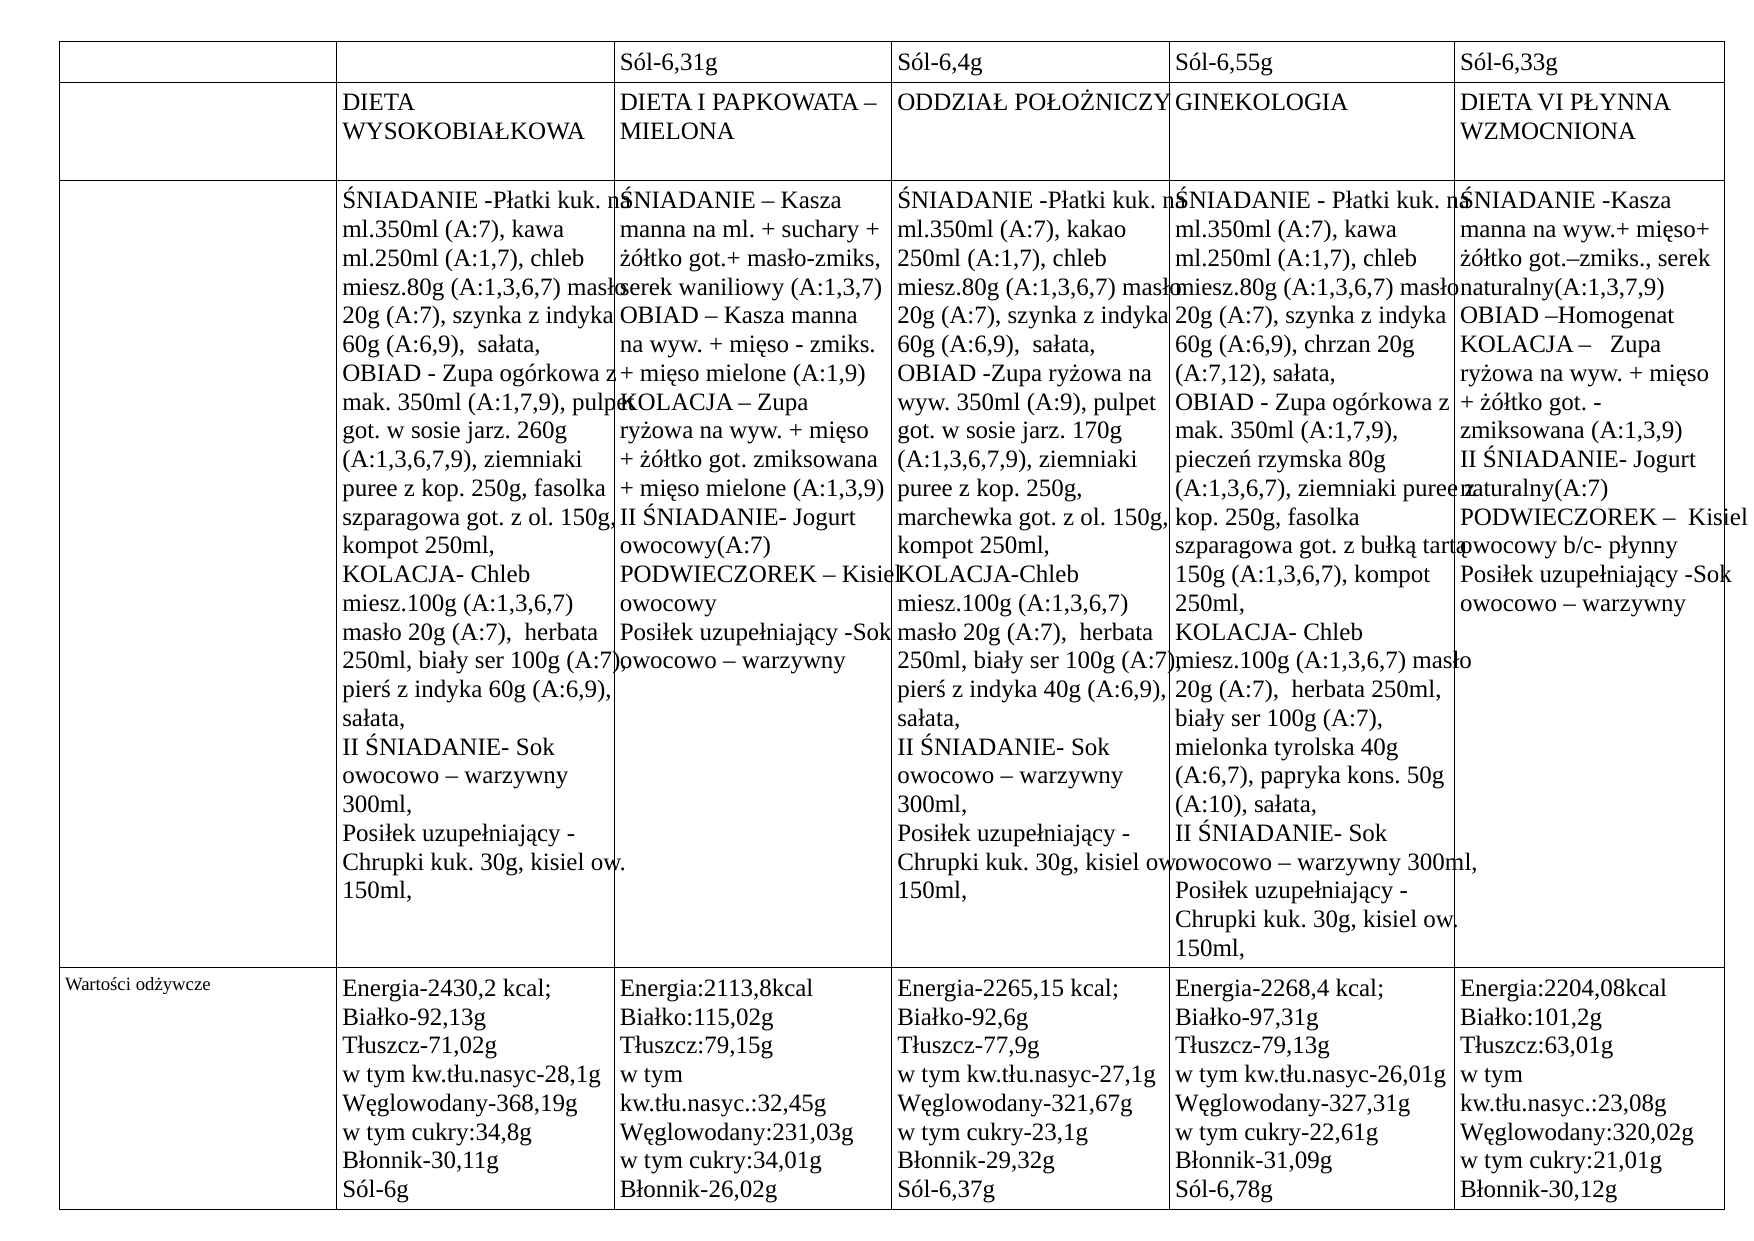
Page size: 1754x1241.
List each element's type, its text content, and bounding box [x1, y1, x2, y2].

table_cell DIETA I PAPKOWATA – MIELONA [615, 83, 891, 179]
table_cell [60, 42, 336, 82]
table_cell DIETA WYSOKOBIAŁKOWA [337, 83, 614, 179]
table_cell Sól-6,55g [1170, 42, 1454, 82]
table_cell Energia:2204,08kcal Białko:101,2g Tłuszcz:63,01g w tym kw.tłu.nasyc.:23,08g Węglowodany:320,02g w tym cukry:21,01g Błonnik-30,12g [1455, 968, 1724, 1209]
table_cell Energia-2265,15 kcal; Białko-92,6g Tłuszcz-77,9g w tym kw.tłu.nasyc-27,1g Węglowodany-321,67g w tym cukry-23,1g Błonnik-29,32g Sól-6,37g [892, 968, 1169, 1209]
table_cell Energia-2430,2 kcal; Białko-92,13g Tłuszcz-71,02g w tym kw.tłu.nasyc-28,1g Węglowodany-368,19g w tym cukry:34,8g Błonnik-30,11g Sól-6g [337, 968, 614, 1209]
table_cell ŚNIADANIE -Płatki kuk. na ml.350ml (A:7), kawa ml.250ml (A:1,7), chleb miesz.80g (A:1,3,6,7) masło 20g (A:7), szynka z indyka 60g (A:6,9), sałata, OBIAD - Zupa ogórkowa z mak. 350ml (A:1,7,9), pulpet got. w sosie jarz. 260g (A:1,3,6,7,9), ziemniaki puree z kop. 250g, fasolka szparagowa got. z ol. 150g, kompot 250ml, KOLACJA- Chleb miesz.100g (A:1,3,6,7) masło 20g (A:7), herbata 250ml, biały ser 100g (A:7), pierś z indyka 60g (A:6,9), sałata, II ŚNIADANIE- Sok owocowo – warzywny 300ml, Posiłek uzupełniający -Chrupki kuk. 30g, kisiel ow. 150ml, [337, 181, 614, 967]
table_cell ŚNIADANIE - Płatki kuk. na ml.350ml (A:7), kawa ml.250ml (A:1,7), chleb miesz.80g (A:1,3,6,7) masło 20g (A:7), szynka z indyka 60g (A:6,9), chrzan 20g (A:7,12), sałata, OBIAD - Zupa ogórkowa z mak. 350ml (A:1,7,9), pieczeń rzymska 80g (A:1,3,6,7), ziemniaki puree z kop. 250g, fasolka szparagowa got. z bułką tartą 150g (A:1,3,6,7), kompot 250ml, KOLACJA- Chleb miesz.100g (A:1,3,6,7) masło 20g (A:7), herbata 250ml, biały ser 100g (A:7), mielonka tyrolska 40g (A:6,7), papryka kons. 50g (A:10), sałata, II ŚNIADANIE- Sok owocowo – warzywny 300ml, Posiłek uzupełniający -Chrupki kuk. 30g, kisiel ow. 150ml, [1170, 181, 1454, 967]
table_cell Energia:2113,8kcal Białko:115,02g Tłuszcz:79,15g w tym kw.tłu.nasyc.:32,45g Węglowodany:231,03g w tym cukry:34,01g Błonnik-26,02g [615, 968, 891, 1209]
table_cell Sól-6,4g [892, 42, 1169, 82]
table_cell Wartości odżywcze [60, 968, 336, 1209]
table_cell ODDZIAŁ POŁOŻNICZY [892, 83, 1169, 179]
table_cell GINEKOLOGIA [1170, 83, 1454, 179]
table_cell ŚNIADANIE – Kasza manna na ml. + suchary + żółtko got.+ masło-zmiks, serek waniliowy (A:1,3,7) OBIAD – Kasza manna na wyw. + mięso - zmiks.+ mięso mielone (A:1,9) KOLACJA – Zupa ryżowa na wyw. + mięso + żółtko got. zmiksowana + mięso mielone (A:1,3,9) II ŚNIADANIE- Jogurt owocowy(A:7) PODWIECZOREK – Kisiel owocowy Posiłek uzupełniający -Sok owocowo – warzywny [615, 181, 891, 967]
table_cell [60, 181, 336, 967]
table_cell DIETA VI PŁYNNA WZMOCNIONA [1455, 83, 1724, 179]
table_cell Energia-2268,4 kcal; Białko-97,31g Tłuszcz-79,13g w tym kw.tłu.nasyc-26,01g Węglowodany-327,31g w tym cukry-22,61g Błonnik-31,09g Sól-6,78g [1170, 968, 1454, 1209]
table_cell ŚNIADANIE -Płatki kuk. na ml.350ml (A:7), kakao 250ml (A:1,7), chleb miesz.80g (A:1,3,6,7) masło 20g (A:7), szynka z indyka 60g (A:6,9), sałata, OBIAD -Zupa ryżowa na wyw. 350ml (A:9), pulpet got. w sosie jarz. 170g (A:1,3,6,7,9), ziemniaki puree z kop. 250g, marchewka got. z ol. 150g, kompot 250ml, KOLACJA-Chleb miesz.100g (A:1,3,6,7) masło 20g (A:7), herbata 250ml, biały ser 100g (A:7), pierś z indyka 40g (A:6,9), sałata, II ŚNIADANIE- Sok owocowo – warzywny 300ml, Posiłek uzupełniający -Chrupki kuk. 30g, kisiel ow. 150ml, [892, 181, 1169, 967]
table_cell [60, 83, 336, 179]
table_cell Sól-6,31g [615, 42, 891, 82]
table_cell ŚNIADANIE -Kasza manna na wyw.+ mięso+ żółtko got.–zmiks., serek naturalny(A:1,3,7,9) OBIAD –Homogenat KOLACJA – Zupa ryżowa na wyw. + mięso + żółtko got. - zmiksowana (A:1,3,9) II ŚNIADANIE- Jogurt naturalny(A:7) PODWIECZOREK – Kisiel owocowy b/c- płynny Posiłek uzupełniający -Sok owocowo – warzywny [1455, 181, 1724, 967]
table_cell [337, 42, 614, 82]
table_cell Sól-6,33g [1455, 42, 1724, 82]
